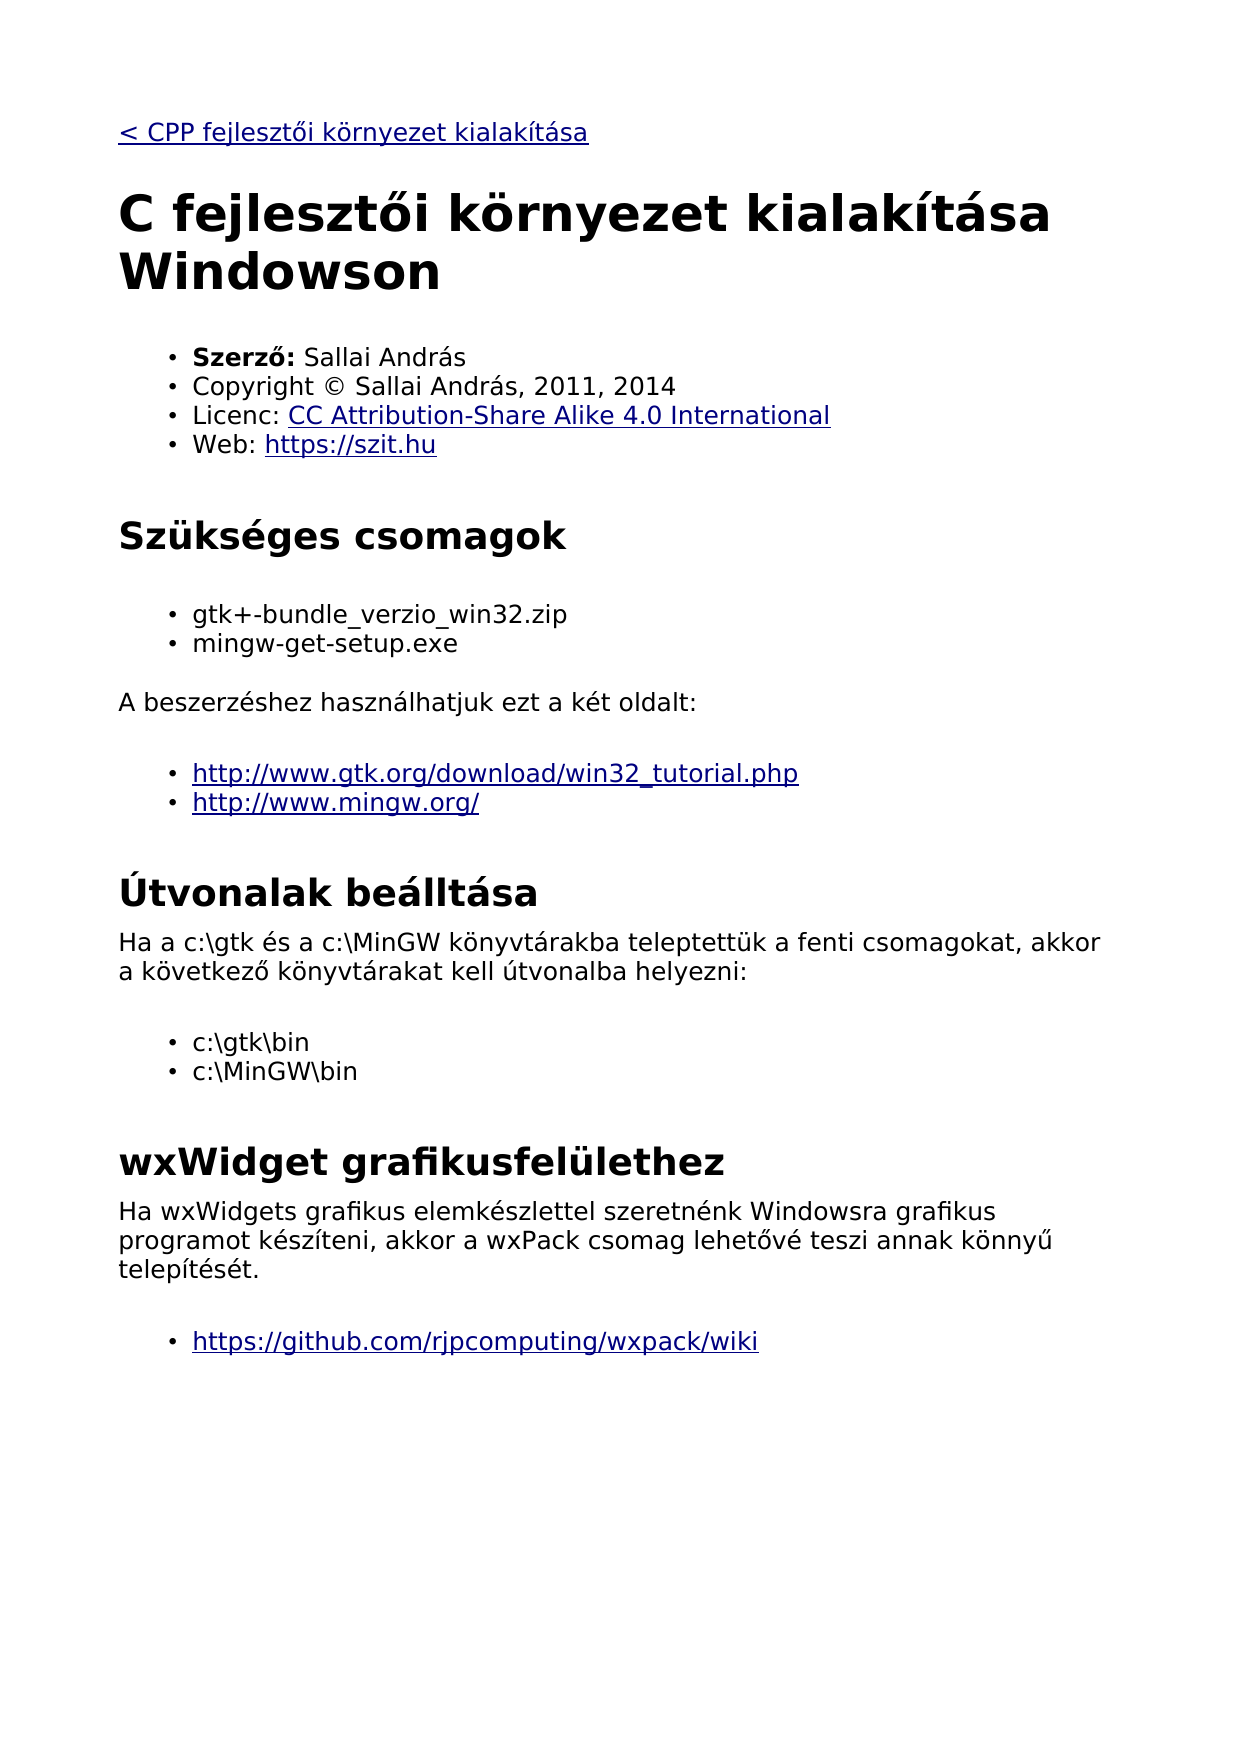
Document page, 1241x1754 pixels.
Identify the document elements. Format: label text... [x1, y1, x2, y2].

subtitle Szükséges csomagok [118, 514, 1122, 558]
list gtk+-bundle_verzio_win32.zip [177, 600, 1122, 629]
list c:\MinGW\bin [177, 1057, 1122, 1087]
list http://www.mingw.org/ [177, 788, 1122, 817]
list mingw-get-setup.exe [177, 629, 1122, 658]
list Web: https://szit.hu [177, 431, 1122, 460]
subtitle wxWidget grafikusfelülethez [118, 1141, 1122, 1185]
text Ha a c:\gtk és a c:\MinGW könyvtárakba teleptettük a fenti csomagokat, akkor a következő könyvtárakat kell útvonalba helyezni: [118, 928, 1122, 986]
list Copyright © Sallai András, 2011, 2014 [177, 372, 1122, 402]
subtitle Útvonalak beálltása [118, 872, 1122, 915]
list Szerző: Sallai András [177, 343, 1122, 372]
list Licenc: CC Attribution-Share Alike 4.0 International [177, 402, 1122, 431]
list http://www.gtk.org/download/win32_tutorial.php [177, 759, 1122, 788]
list https://github.com/rjpcomputing/wxpack/wiki [177, 1327, 1122, 1356]
text A beszerzéshez használhatjuk ezt a két oldalt: [118, 688, 1122, 717]
list c:\gtk\bin [177, 1028, 1122, 1057]
subtitle C fejlesztői környezet kialakítása Windowson [118, 185, 1122, 301]
text < CPP fejlesztői környezet kialakítása [118, 118, 1122, 147]
text Ha wxWidgets grafikus elemkészlettel szeretnénk Windowsra grafikus programot készíteni, akkor a wxPack csomag lehetővé teszi annak könnyű telepítését. [118, 1197, 1122, 1285]
